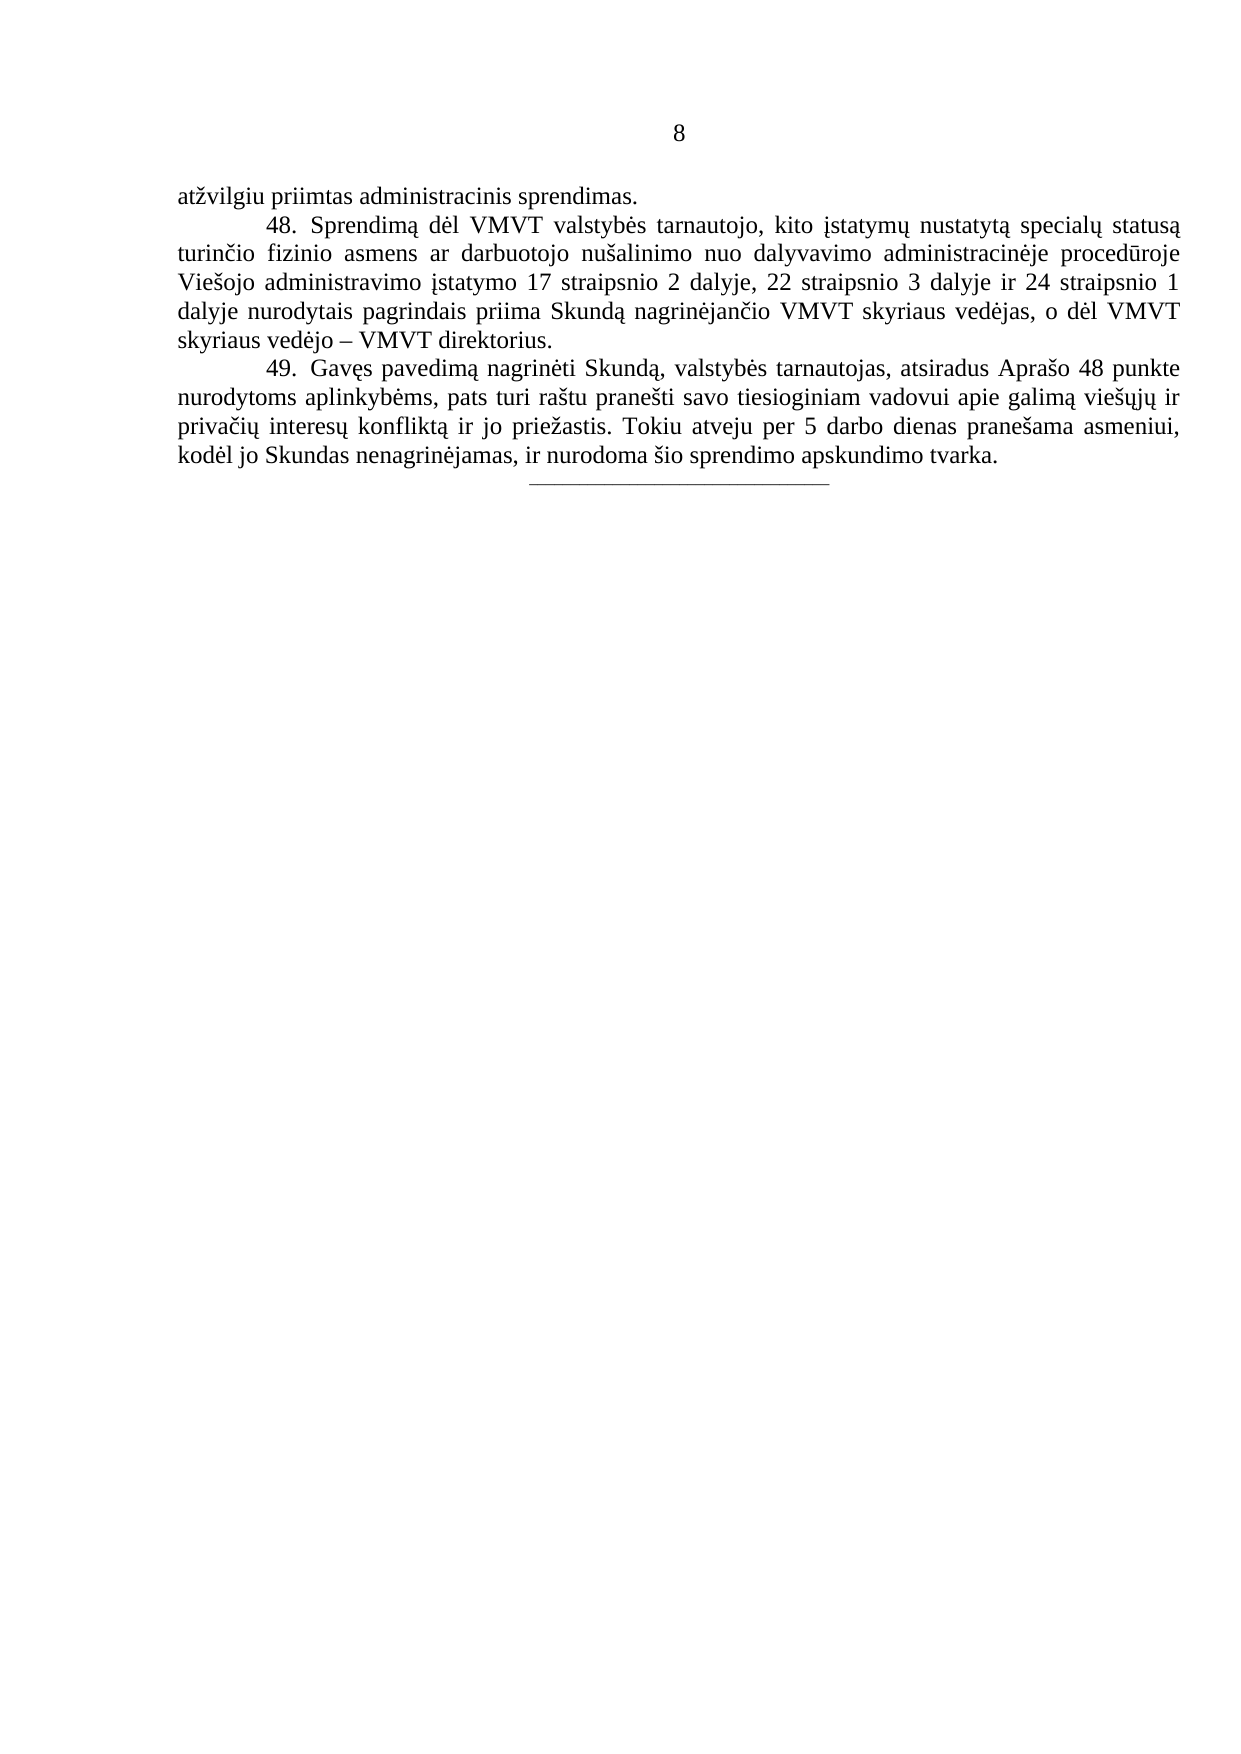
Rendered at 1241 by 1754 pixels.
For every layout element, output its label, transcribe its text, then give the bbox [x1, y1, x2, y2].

text ____________________________________ [177, 468, 1181, 497]
text atžvilgiu priimtas administracinis sprendimas. [177, 181, 1181, 210]
text 48. Sprendimą dėl VMVT valstybės tarnautojo, kito įstatymų nustatytą specialų statusą turinčio fizinio asmens ar darbuotojo nušalinimo nuo dalyvavimo administracinėje procedūroje Viešojo administravimo įstatymo 17 straipsnio 2 dalyje, 22 straipsnio 3 dalyje ir 24 straipsnio 1 dalyje nurodytais pagrindais priima Skundą nagrinėjančio VMVT skyriaus vedėjas, o dėl VMVT skyriaus vedėjo – VMVT direktorius. [177, 210, 1181, 353]
text 49. Gavęs pavedimą nagrinėti Skundą, valstybės tarnautojas, atsiradus Aprašo 48 punkte nurodytoms aplinkybėms, pats turi raštu pranešti savo tiesioginiam vadovui apie galimą viešųjų ir privačių interesų konfliktą ir jo priežastis. Tokiu atveju per 5 darbo dienas pranešama asmeniui, kodėl jo Skundas nenagrinėjamas, ir nurodoma šio sprendimo apskundimo tvarka. [177, 353, 1181, 468]
